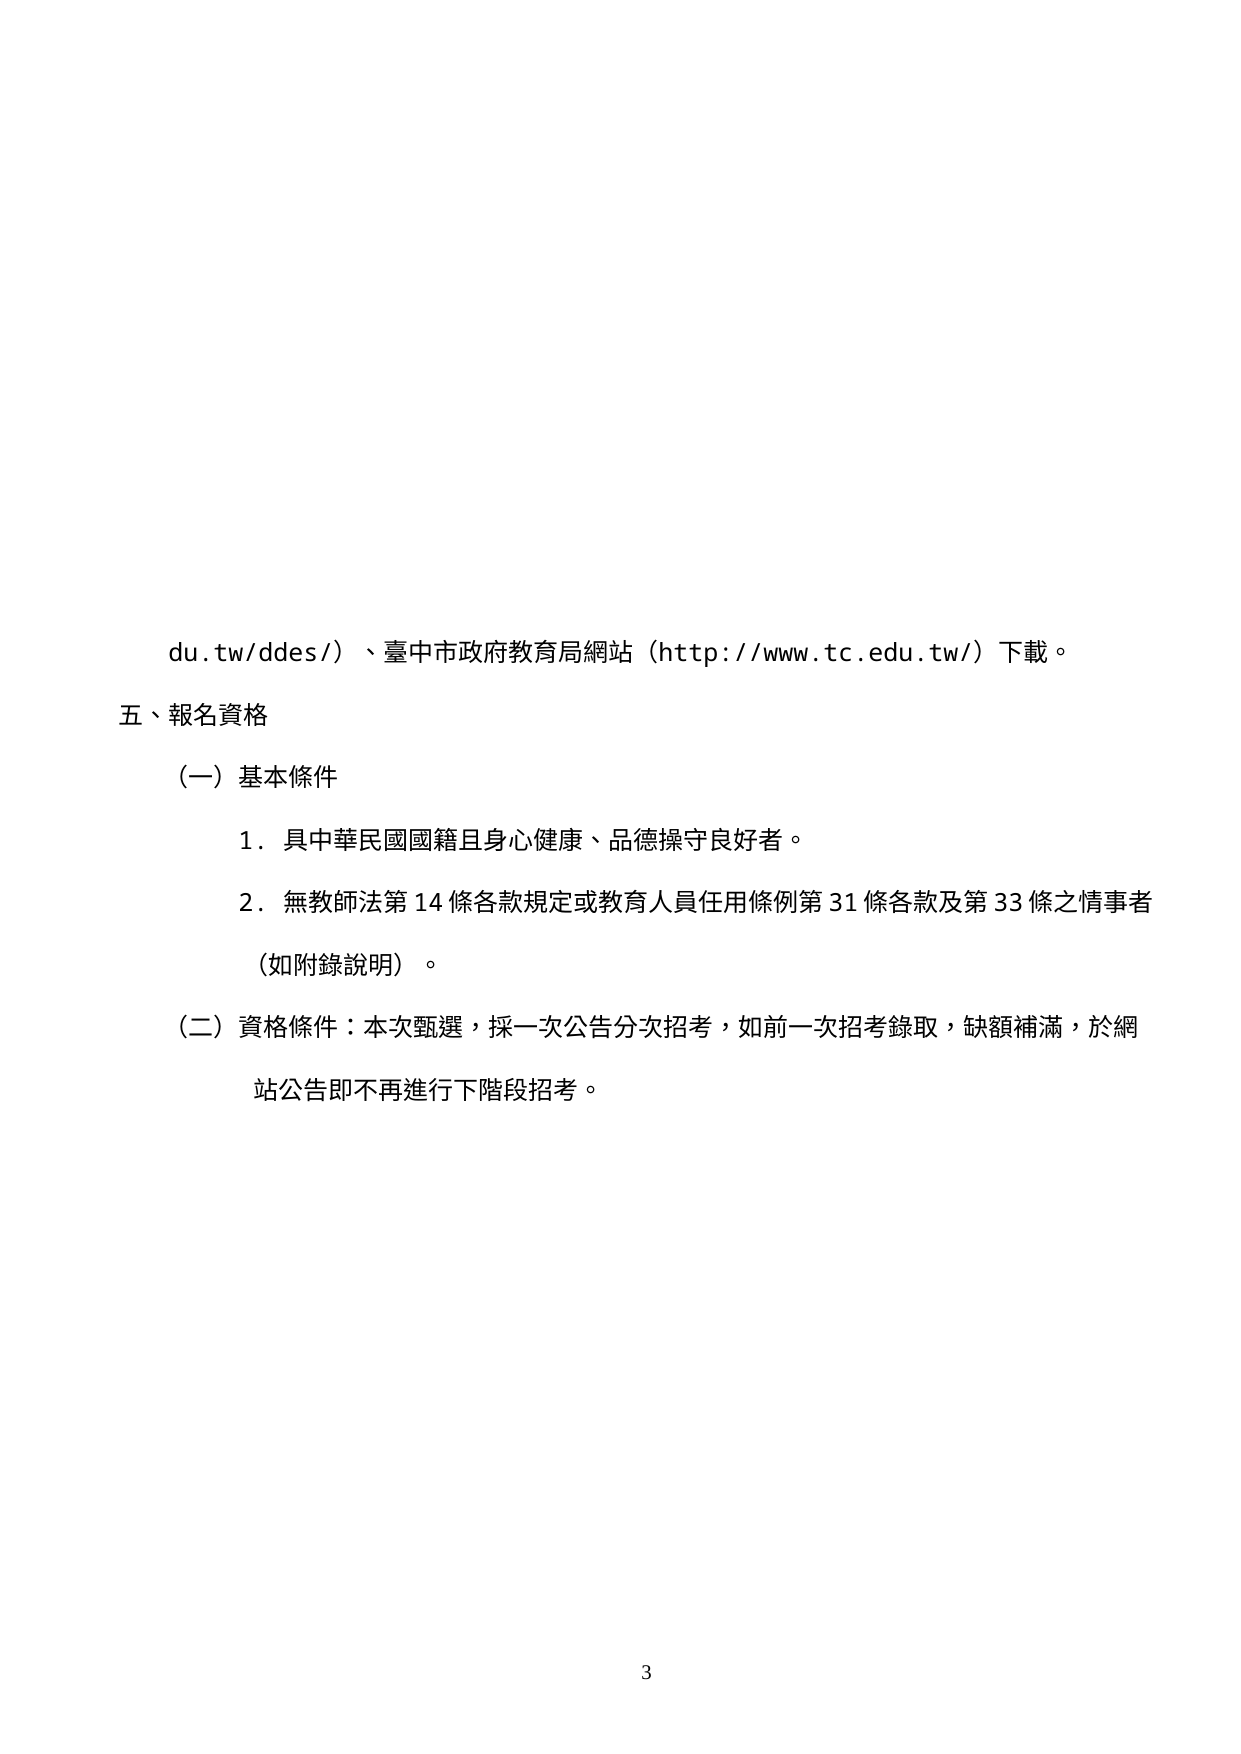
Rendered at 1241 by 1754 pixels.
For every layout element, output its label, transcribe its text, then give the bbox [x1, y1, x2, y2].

text （二）資格條件：本次甄選，採一次公告分次招考，如前一次招考錄取，缺額補滿，於網 [118, 984, 1167, 1047]
text du.tw/ddes/）、臺中市政府教育局網站（http://www.tc.edu.tw/）下載。 [118, 609, 1167, 672]
text （一）基本條件 [118, 734, 1167, 797]
text 五、報名資格 [118, 672, 1167, 734]
text 1. 具中華民國國籍且身心健康、品德操守良好者。 [118, 797, 1167, 859]
text 2. 無教師法第14條各款規定或教育人員任用條例第31條各款及第33條之情事者（如附錄說明）。 [118, 859, 1167, 984]
text 站公告即不再進行下階段招考。 [118, 1047, 1167, 1109]
